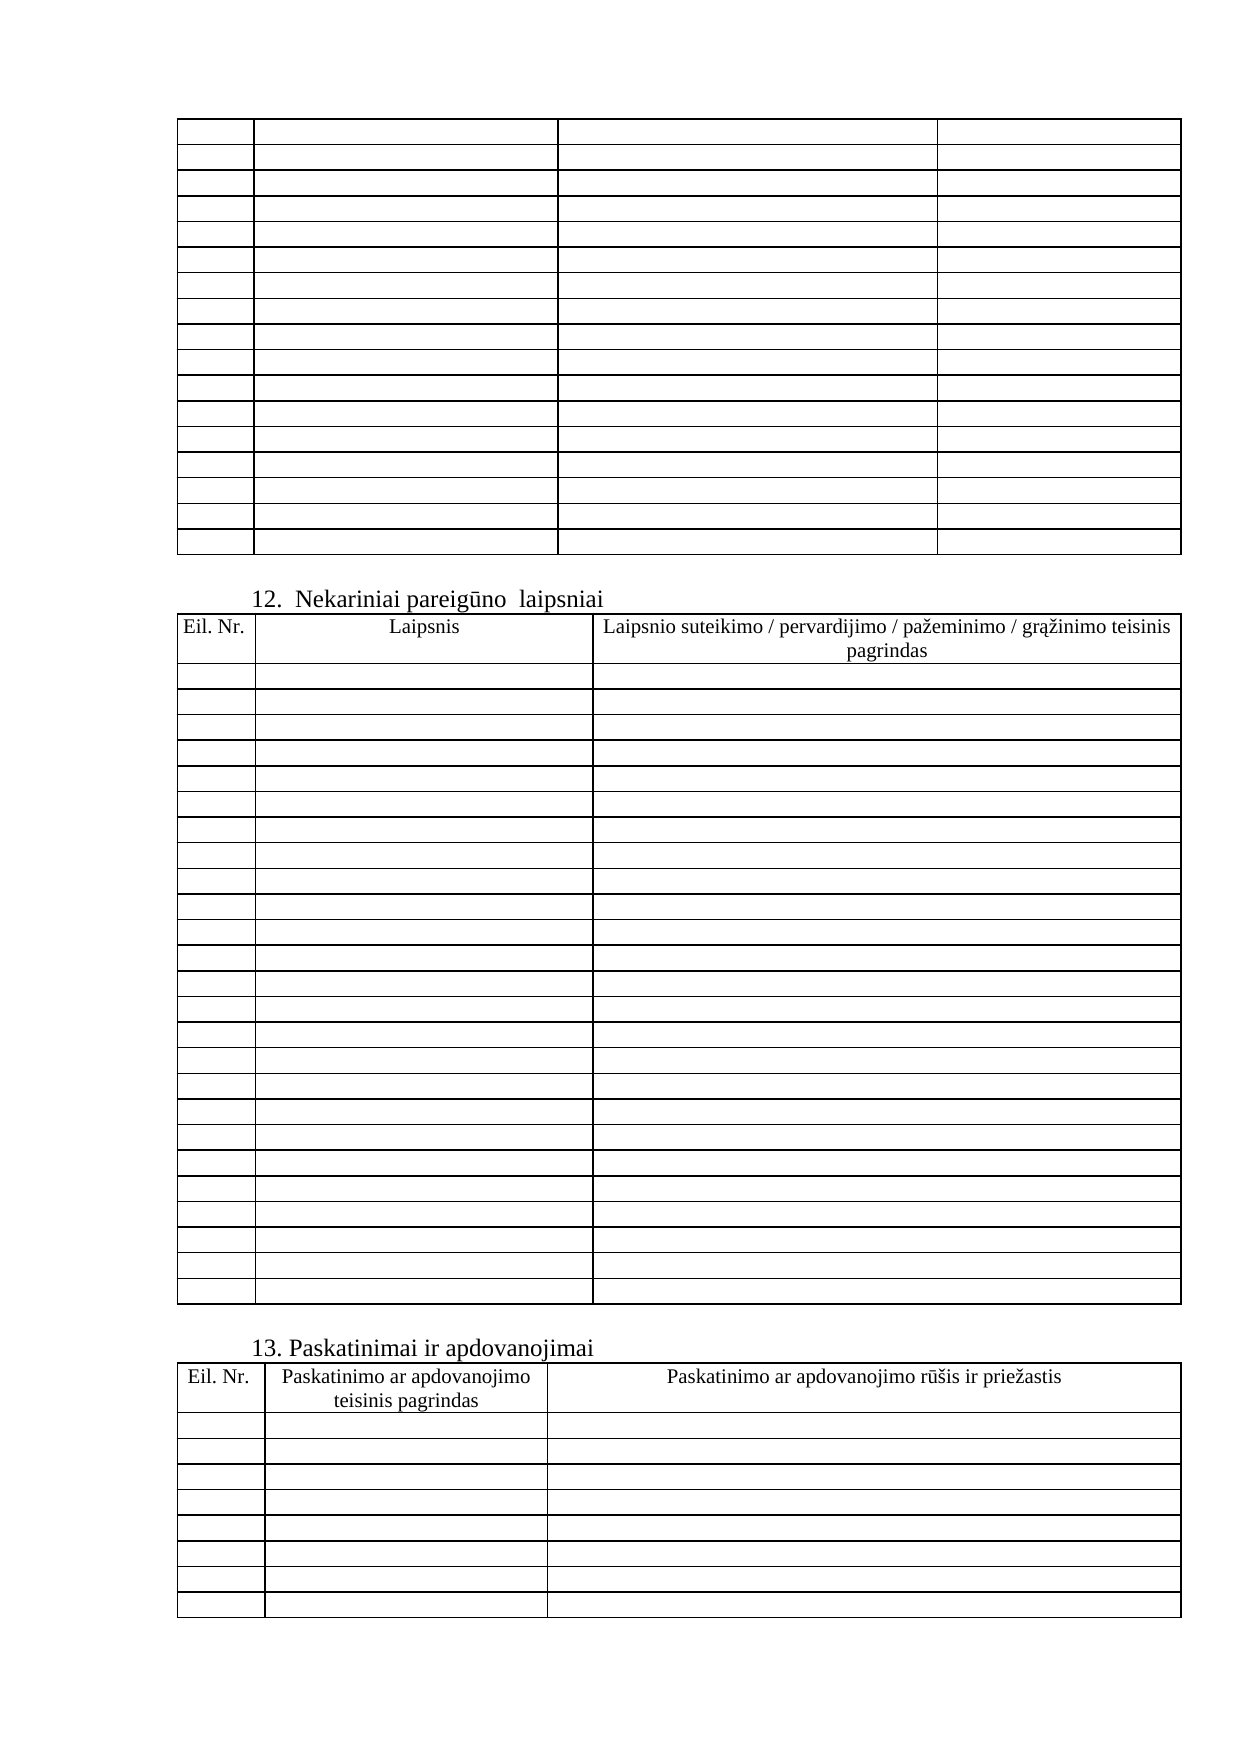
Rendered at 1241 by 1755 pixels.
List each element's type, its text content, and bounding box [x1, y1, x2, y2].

table_cell [256, 715, 260, 739]
table_cell [251, 1100, 255, 1124]
table_cell [933, 171, 937, 195]
table_cell [938, 478, 942, 502]
table_cell [256, 1279, 260, 1303]
table_cell [256, 843, 260, 867]
table_cell [548, 1593, 552, 1617]
table_cell [938, 171, 942, 195]
table_cell [543, 1542, 547, 1566]
table_cell [933, 197, 937, 221]
table_cell [251, 1048, 255, 1072]
table_cell [938, 530, 942, 554]
table_cell [251, 741, 255, 765]
table_cell [933, 402, 937, 426]
table_cell [933, 145, 937, 169]
table_cell [543, 1490, 547, 1514]
table_cell [543, 1516, 547, 1540]
table_cell [256, 1151, 260, 1175]
table_cell [256, 997, 260, 1021]
table_cell [256, 1202, 260, 1226]
table_cell [251, 1228, 255, 1252]
table_cell [251, 1023, 255, 1047]
table_cell [251, 1074, 255, 1098]
table_cell [938, 402, 942, 426]
table_cell [251, 1279, 255, 1303]
table_cell [251, 715, 255, 739]
table_cell [256, 946, 260, 970]
table_cell [251, 869, 255, 893]
table_cell [251, 997, 255, 1021]
table_cell [548, 1465, 552, 1489]
table_cell [251, 1253, 255, 1277]
table_cell [933, 504, 937, 528]
table_header Eil. Nr. [178, 615, 255, 662]
table_cell [256, 1048, 260, 1072]
table_cell [938, 299, 942, 323]
text 12. Nekariniai pareigūno laipsniai [177, 584, 1181, 613]
table_cell [933, 273, 937, 297]
table_cell [251, 690, 255, 714]
table_cell [256, 792, 260, 816]
table_cell [938, 350, 942, 374]
table_cell [548, 1413, 552, 1437]
table_cell [256, 767, 260, 791]
table_cell [251, 946, 255, 970]
table_cell [543, 1413, 547, 1437]
table_cell [543, 1439, 547, 1463]
table_cell [251, 972, 255, 996]
table_cell [256, 1074, 260, 1098]
table_cell [938, 376, 942, 400]
table_cell [256, 1023, 260, 1047]
table_cell [256, 690, 260, 714]
table_cell [938, 453, 942, 477]
table_cell [938, 222, 942, 246]
table_cell [938, 325, 942, 349]
table_cell [251, 895, 255, 919]
table_header Eil. Nr. [178, 1364, 264, 1412]
table_cell [933, 120, 937, 144]
table_cell [251, 767, 255, 791]
table_cell [543, 1593, 547, 1617]
table_cell [251, 920, 255, 944]
table_cell [256, 818, 260, 842]
table_cell [548, 1542, 552, 1566]
table_cell [548, 1567, 552, 1591]
table_cell [543, 1465, 547, 1489]
table_cell [548, 1490, 552, 1514]
table_cell [933, 222, 937, 246]
table_cell [256, 1228, 260, 1252]
table_cell [256, 895, 260, 919]
table_cell [256, 1125, 260, 1149]
table_cell [938, 248, 942, 272]
table_cell [933, 299, 937, 323]
table_cell [256, 1177, 260, 1201]
table_cell [256, 1100, 260, 1124]
table_cell [256, 920, 260, 944]
table_cell [543, 1567, 547, 1591]
table_cell [251, 843, 255, 867]
table_cell [933, 530, 937, 554]
table_cell [251, 664, 255, 688]
table_cell [938, 120, 942, 144]
table_cell [251, 1177, 255, 1201]
table_cell [938, 197, 942, 221]
table_cell [251, 1151, 255, 1175]
table_cell [548, 1439, 552, 1463]
table_cell [256, 1253, 260, 1277]
table_cell [256, 869, 260, 893]
table_cell [933, 350, 937, 374]
table_cell [933, 248, 937, 272]
table_cell [933, 478, 937, 502]
table_header Paskatinimo ar apdovanojimo rūšis ir priežastis [548, 1364, 1180, 1412]
table_cell [933, 325, 937, 349]
table_cell [548, 1516, 552, 1540]
table_cell [251, 1125, 255, 1149]
table_cell [938, 273, 942, 297]
table_cell [251, 792, 255, 816]
table_cell [938, 504, 942, 528]
table_cell [938, 145, 942, 169]
table_cell [933, 376, 937, 400]
table_cell [933, 453, 937, 477]
table_cell [256, 972, 260, 996]
table_header Laipsnis [256, 615, 592, 662]
table_cell [256, 741, 260, 765]
table_cell [256, 664, 260, 688]
table_cell [933, 427, 937, 451]
table_cell [938, 427, 942, 451]
text 13. Paskatinimai ir apdovanojimai [177, 1333, 1181, 1362]
table_cell [251, 1202, 255, 1226]
table_cell [251, 818, 255, 842]
